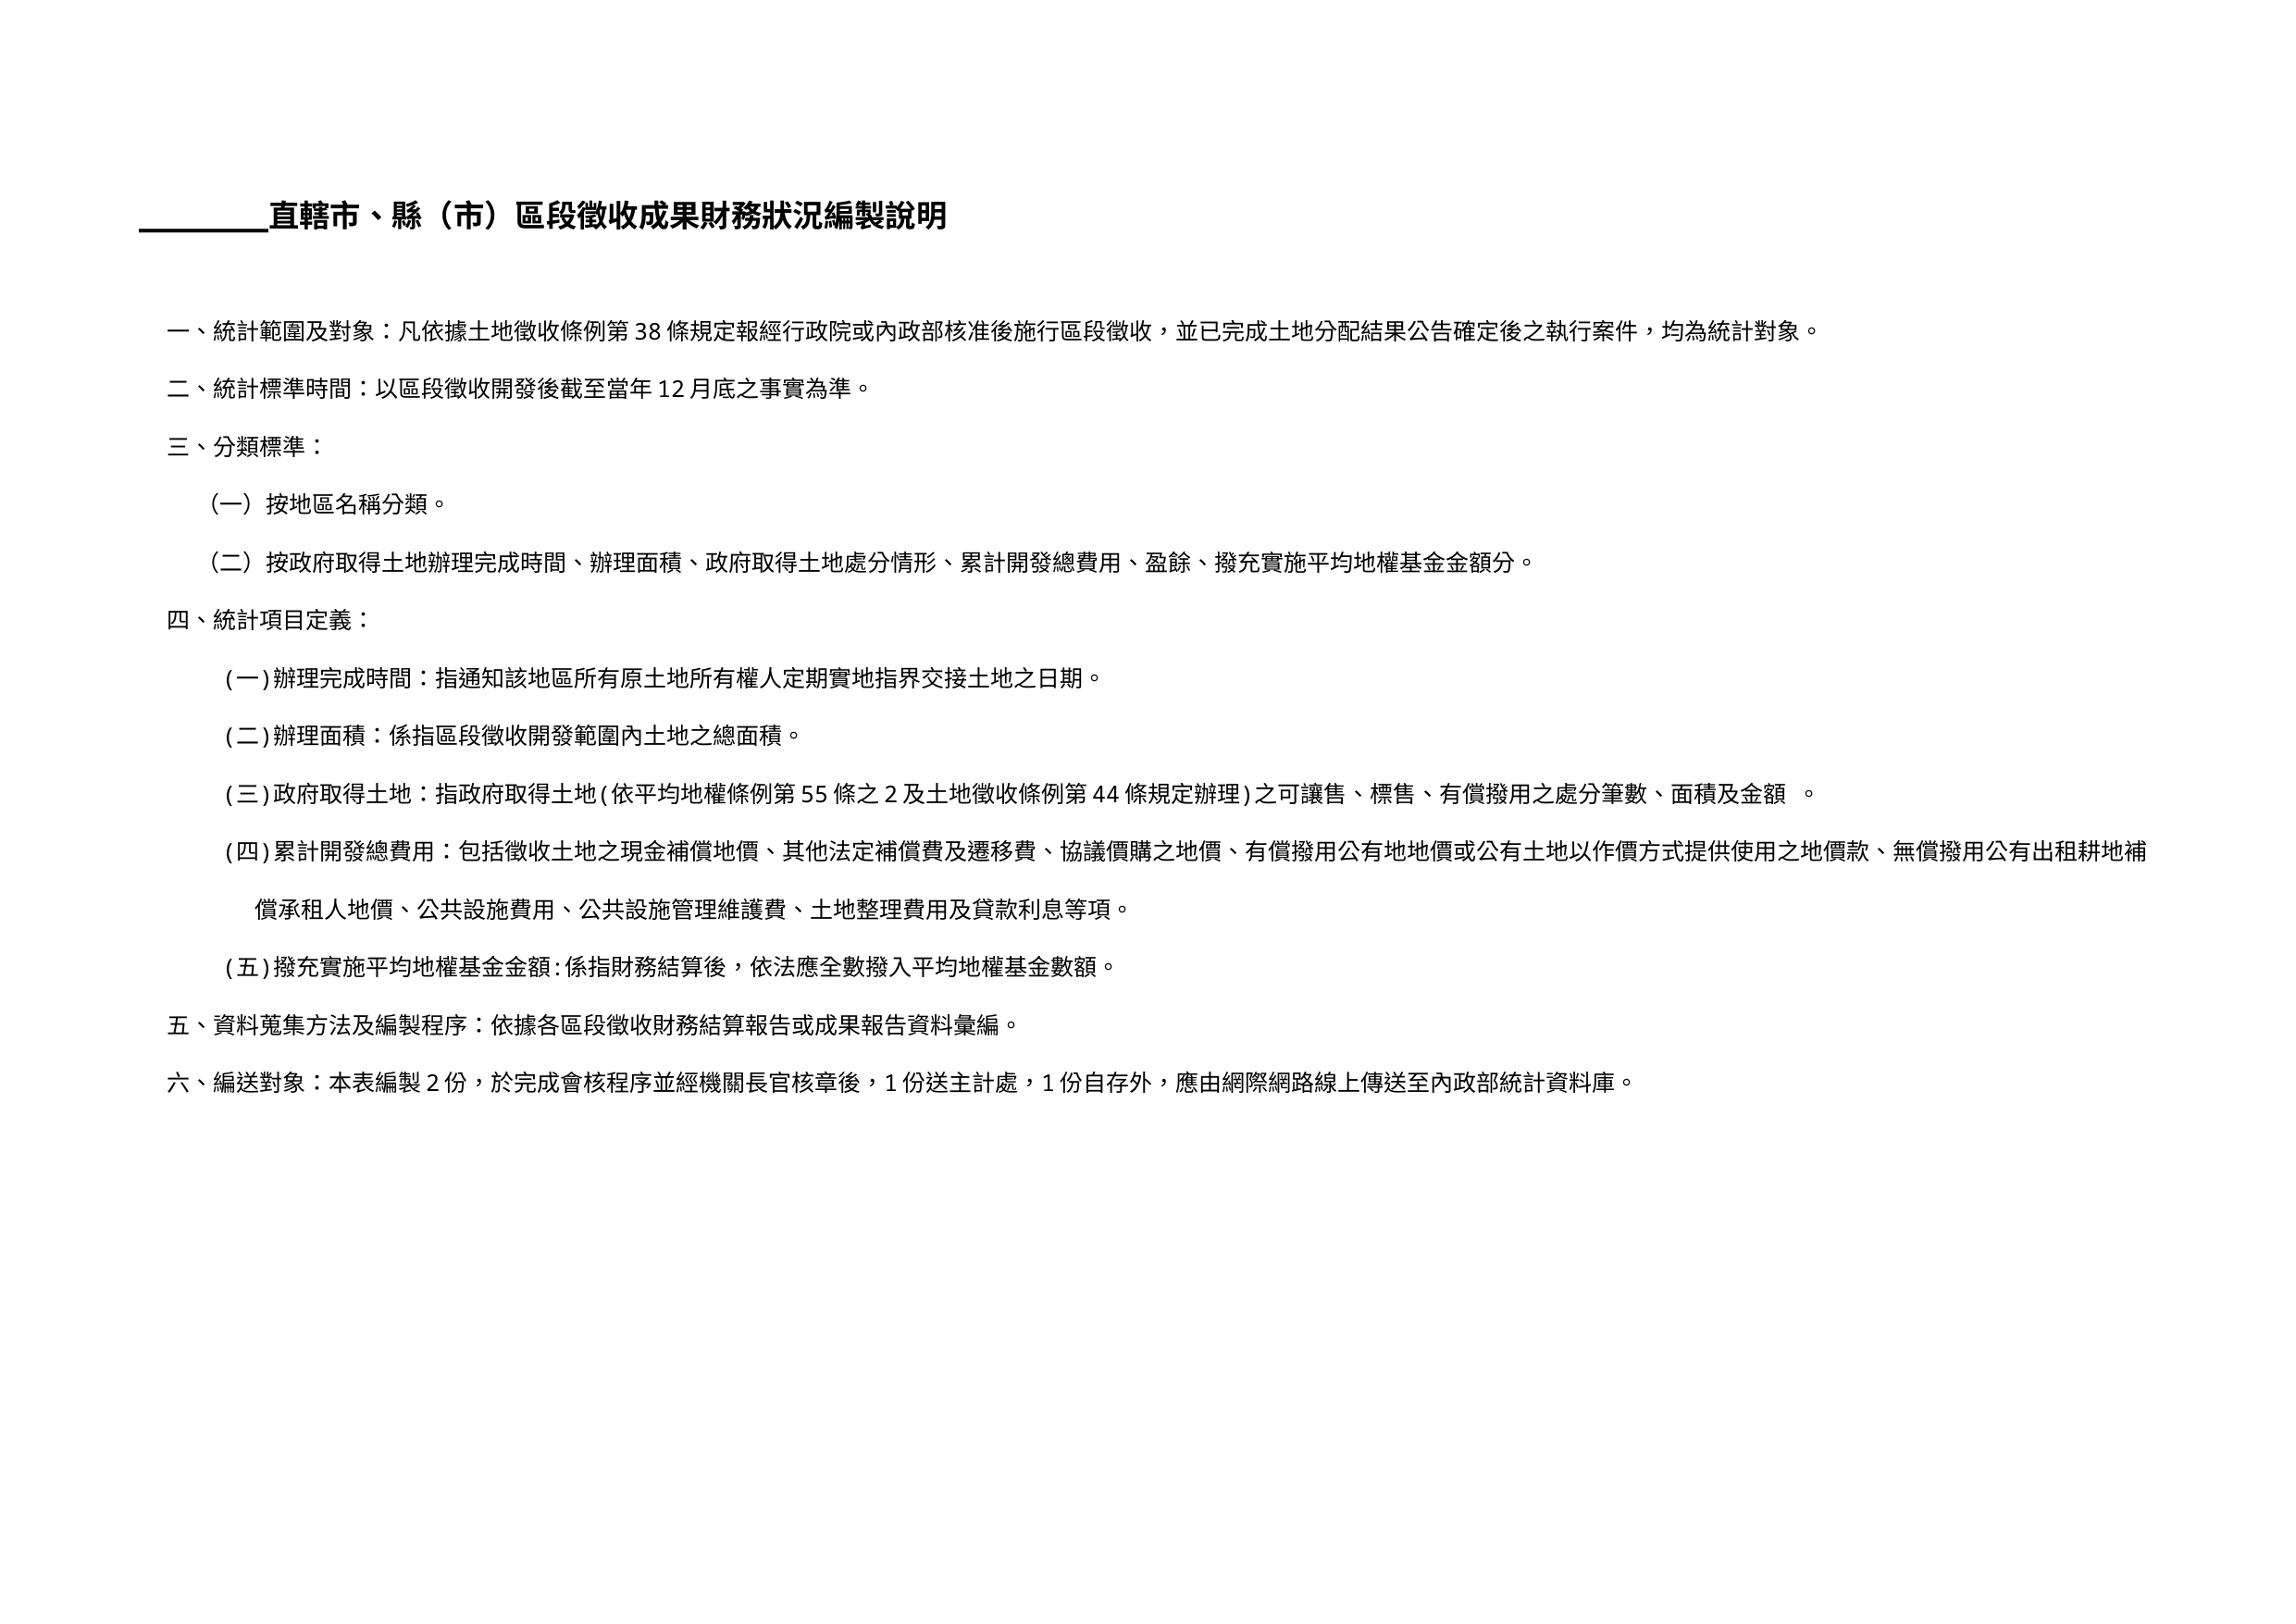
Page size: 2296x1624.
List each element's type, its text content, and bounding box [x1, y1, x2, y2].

text 六、編送對象：本表編製2份，於完成會核程序並經機關長官核章後，1份送主計處，1份自存外，應由網際網路線上傳送至內政部統計資料庫。 [139, 1043, 2157, 1100]
text （一）按地區名稱分類。 [185, 465, 2157, 522]
text (二)辦理面積：係指區段徵收開發範圍內土地之總面積。 [139, 696, 2157, 753]
text (一)辦理完成時間：指通知該地區所有原土地所有權人定期實地指界交接土地之日期。 [139, 638, 2157, 696]
text _______直轄市、縣（市）區段徵收成果財務狀況編製說明 [139, 175, 2157, 233]
text 一、統計範圍及對象：凡依據土地徵收條例第38條規定報經行政院或內政部核准後施行區段徵收，並已完成土地分配結果公告確定後之執行案件，均為統計對象。 [139, 291, 2157, 349]
text 二、統計標準時間：以區段徵收開發後截至當年12月底之事實為準。 [139, 349, 2157, 406]
text (五)撥充實施平均地權基金金額:係指財務結算後，依法應全數撥入平均地權基金數額。 [139, 927, 2157, 985]
text (三)政府取得土地：指政府取得土地(依平均地權條例第55條之2及土地徵收條例第44條規定辦理)之可讓售、標售、有償撥用之處分筆數、面積及金額 。 [139, 753, 2157, 812]
text 五、資料蒐集方法及編製程序：依據各區段徵收財務結算報告或成果報告資料彙編。 [139, 985, 2157, 1043]
text 四、統計項目定義： [139, 580, 2157, 638]
text （二）按政府取得土地辦理完成時間、辦理面積、政府取得土地處分情形、累計開發總費用、盈餘、撥充實施平均地權基金金額分。 [185, 522, 2157, 580]
text (四)累計開發總費用：包括徵收土地之現金補償地價、其他法定補償費及遷移費、協議價購之地價、有償撥用公有地地價或公有土地以作價方式提供使用之地價款、無償撥用公有出租耕地補償承租人地價、公共設施費用、公共設施管理維護費、土地整理費用及貸款利息等項。 [139, 812, 2157, 927]
text 三、分類標準： [139, 406, 2157, 465]
